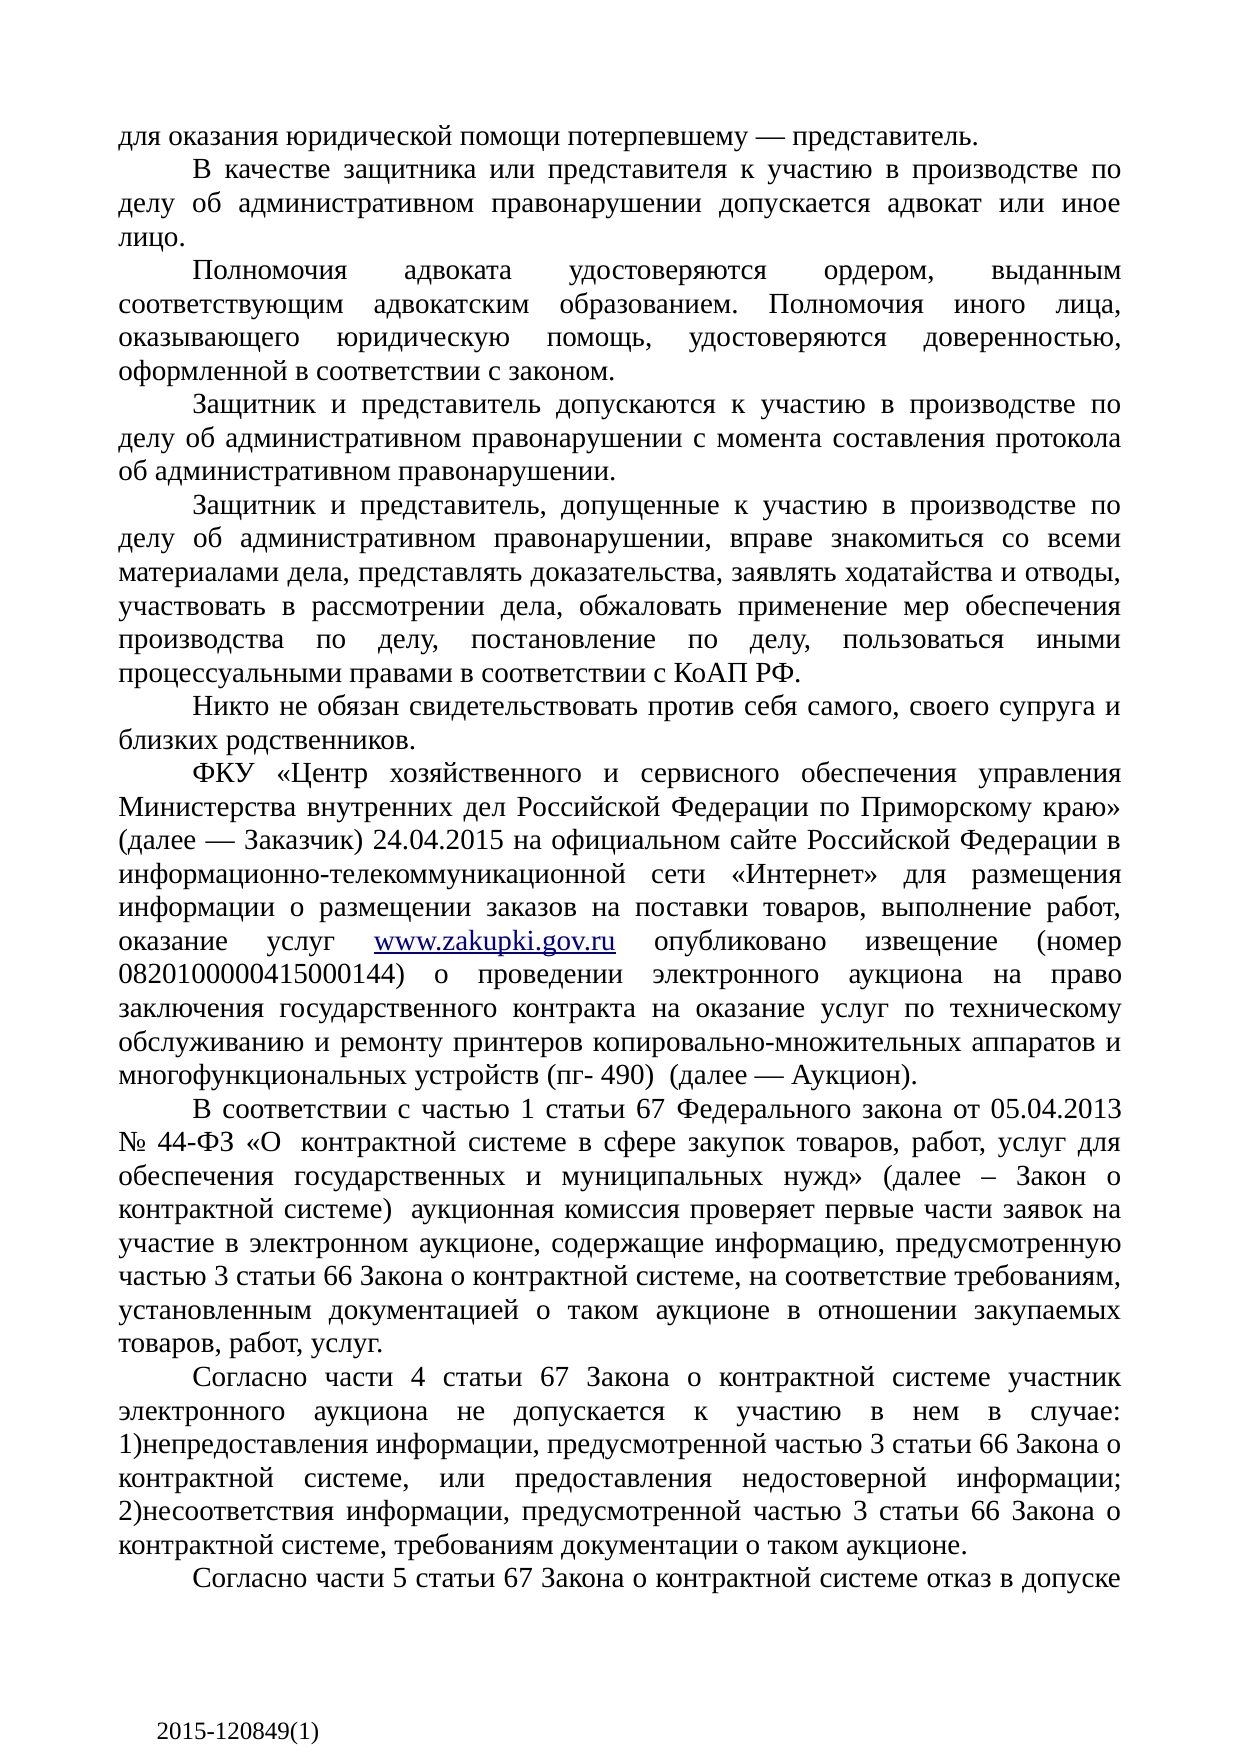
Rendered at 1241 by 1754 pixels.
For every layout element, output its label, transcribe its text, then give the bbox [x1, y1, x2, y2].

text ФКУ «Центр хозяйственного и сервисного обеспечения управления Министерства внутренних дел Российской Федерации по Приморскому краю» (далее — Заказчик) 24.04.2015 на официальном сайте Российской Федерации в информационно-телекоммуникационной сети «Интернет» для размещения информации о размещении заказов на поставки товаров, выполнение работ, оказание услуг www.zakupki.gov.ru опубликовано извещение (номер 0820100000415000144) о проведении электронного аукциона на право заключения государственного контракта на оказание услуг по техническому обслуживанию и ремонту принтеров копировально-множительных аппаратов и многофункциональных устройств (пг- 490) (далее — Аукцион). [118, 755, 1122, 1091]
text В соответствии с частью 1 статьи 67 Федерального закона от 05.04.2013 № 44-ФЗ «О контрактной системе в сфере закупок товаров, работ, услуг для обеспечения государственных и муниципальных нужд» (далее – Закон о контрактной системе) аукционная комиссия проверяет первые части заявок на участие в электронном аукционе, содержащие информацию, предусмотренную частью 3 статьи 66 Закона о контрактной системе, на соответствие требованиям, установленным документацией о таком аукционе в отношении закупаемых товаров, работ, услуг. [118, 1091, 1122, 1359]
text Согласно части 5 статьи 67 Закона о контрактной системе отказ в допуске [118, 1560, 1122, 1594]
text Согласно части 4 статьи 67 Закона о контрактной системе участник электронного аукциона не допускается к участию в нем в случае: 1)непредоставления информации, предусмотренной частью 3 статьи 66 Закона о контрактной системе, или предоставления недостоверной информации; 2)несоответствия информации, предусмотренной частью 3 статьи 66 Закона о контрактной системе, требованиям документации о таком аукционе. [118, 1359, 1122, 1560]
text Полномочия адвоката удостоверяются ордером, выданным соответствующим адвокатским образованием. Полномочия иного лица, оказывающего юридическую помощь, удостоверяются доверенностью, оформленной в соответствии с законом. [118, 252, 1122, 386]
text В качестве защитника или представителя к участию в производстве по делу об административном правонарушении допускается адвокат или иное лицо. [118, 152, 1122, 252]
text для оказания юридической помощи потерпевшему — представитель. [118, 118, 1122, 152]
text Защитник и представитель допускаются к участию в производстве по делу об административном правонарушении с момента составления протокола об административном правонарушении. [118, 386, 1122, 487]
text Никто не обязан свидетельствовать против себя самого, своего супруга и близких родственников. [118, 688, 1122, 755]
text Защитник и представитель, допущенные к участию в производстве по делу об административном правонарушении, вправе знакомиться со всеми материалами дела, представлять доказательства, заявлять ходатайства и отводы, участвовать в рассмотрении дела, обжаловать применение мер обеспечения производства по делу, постановление по делу, пользоваться иными процессуальными правами в соответствии с КоАП РФ. [118, 487, 1122, 688]
